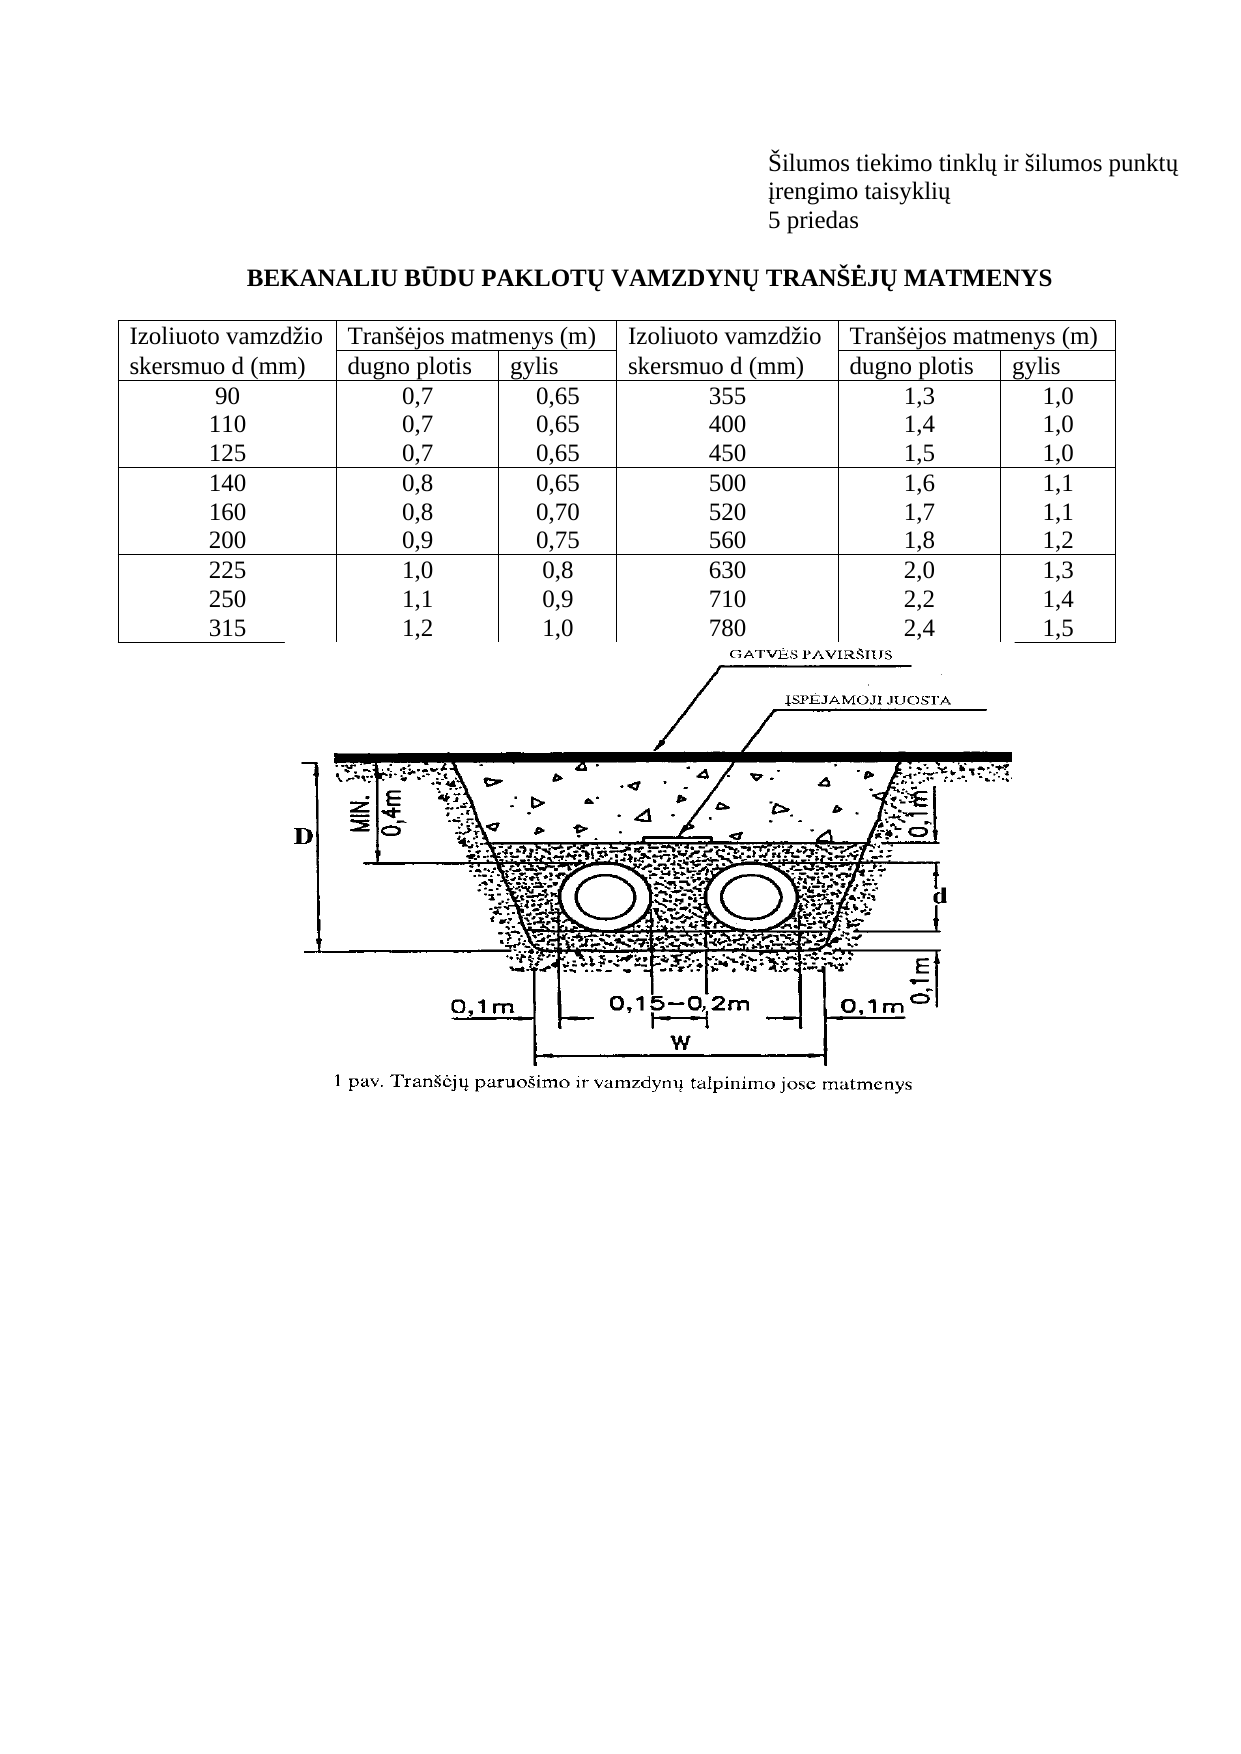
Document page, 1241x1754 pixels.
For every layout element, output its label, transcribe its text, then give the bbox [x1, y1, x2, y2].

table_cell 140 160 200 [119, 468, 336, 554]
table_cell 1,3 1,4 1,5 [1001, 555, 1115, 642]
table_cell 500 520 560 [617, 468, 838, 554]
table_cell dugno plotis [839, 351, 1000, 380]
table_cell 90 110 125 [119, 381, 336, 467]
table_cell 0,8 0,8 0,9 [337, 468, 498, 554]
table_cell skersmuo d (mm) [617, 350, 838, 380]
table_cell skersmuo d (mm) [119, 350, 336, 380]
table_header Izoliuoto vamzdžio [617, 321, 838, 350]
table_header Izoliuoto vamzdžio [119, 321, 336, 350]
table_cell dugno plotis [337, 351, 498, 380]
table_cell 1,1 1,1 1,2 [1001, 468, 1115, 554]
table_cell 0,65 0,65 0,65 [499, 381, 616, 467]
table_cell 0,7 0,7 0,7 [337, 381, 498, 467]
table_cell 355 400 450 [617, 381, 838, 467]
text Šilumos tiekimo tinklų ir šilumos punktų įrengimo taisyklių [768, 148, 1181, 205]
table_cell 630 710 780 [617, 555, 838, 642]
table_cell 225 250 315 [119, 555, 336, 642]
table_cell 0,65 0,70 0,75 [499, 468, 616, 554]
table_cell gylis [499, 351, 616, 380]
table_cell 0,8 0,9 1,0 [499, 555, 616, 642]
table_cell 1,0 1,1 1,2 [337, 555, 498, 642]
table_cell 1,3 1,4 1,5 [839, 381, 1000, 467]
table_header Tranšėjos matmenys (m) [839, 321, 1115, 350]
table_cell 1,6 1,7 1,8 [839, 468, 1000, 554]
table_header Tranšėjos matmenys (m) [337, 321, 616, 350]
table_cell gylis [1001, 351, 1115, 380]
table_cell 2,0 2,2 2,4 [839, 555, 1000, 642]
text Bekanaliu būdu paklotų vamzdynų tranšėjų matmenys [118, 263, 1181, 291]
table_cell 1,0 1,0 1,0 [1001, 381, 1115, 467]
text 5 priedas [768, 205, 1181, 234]
